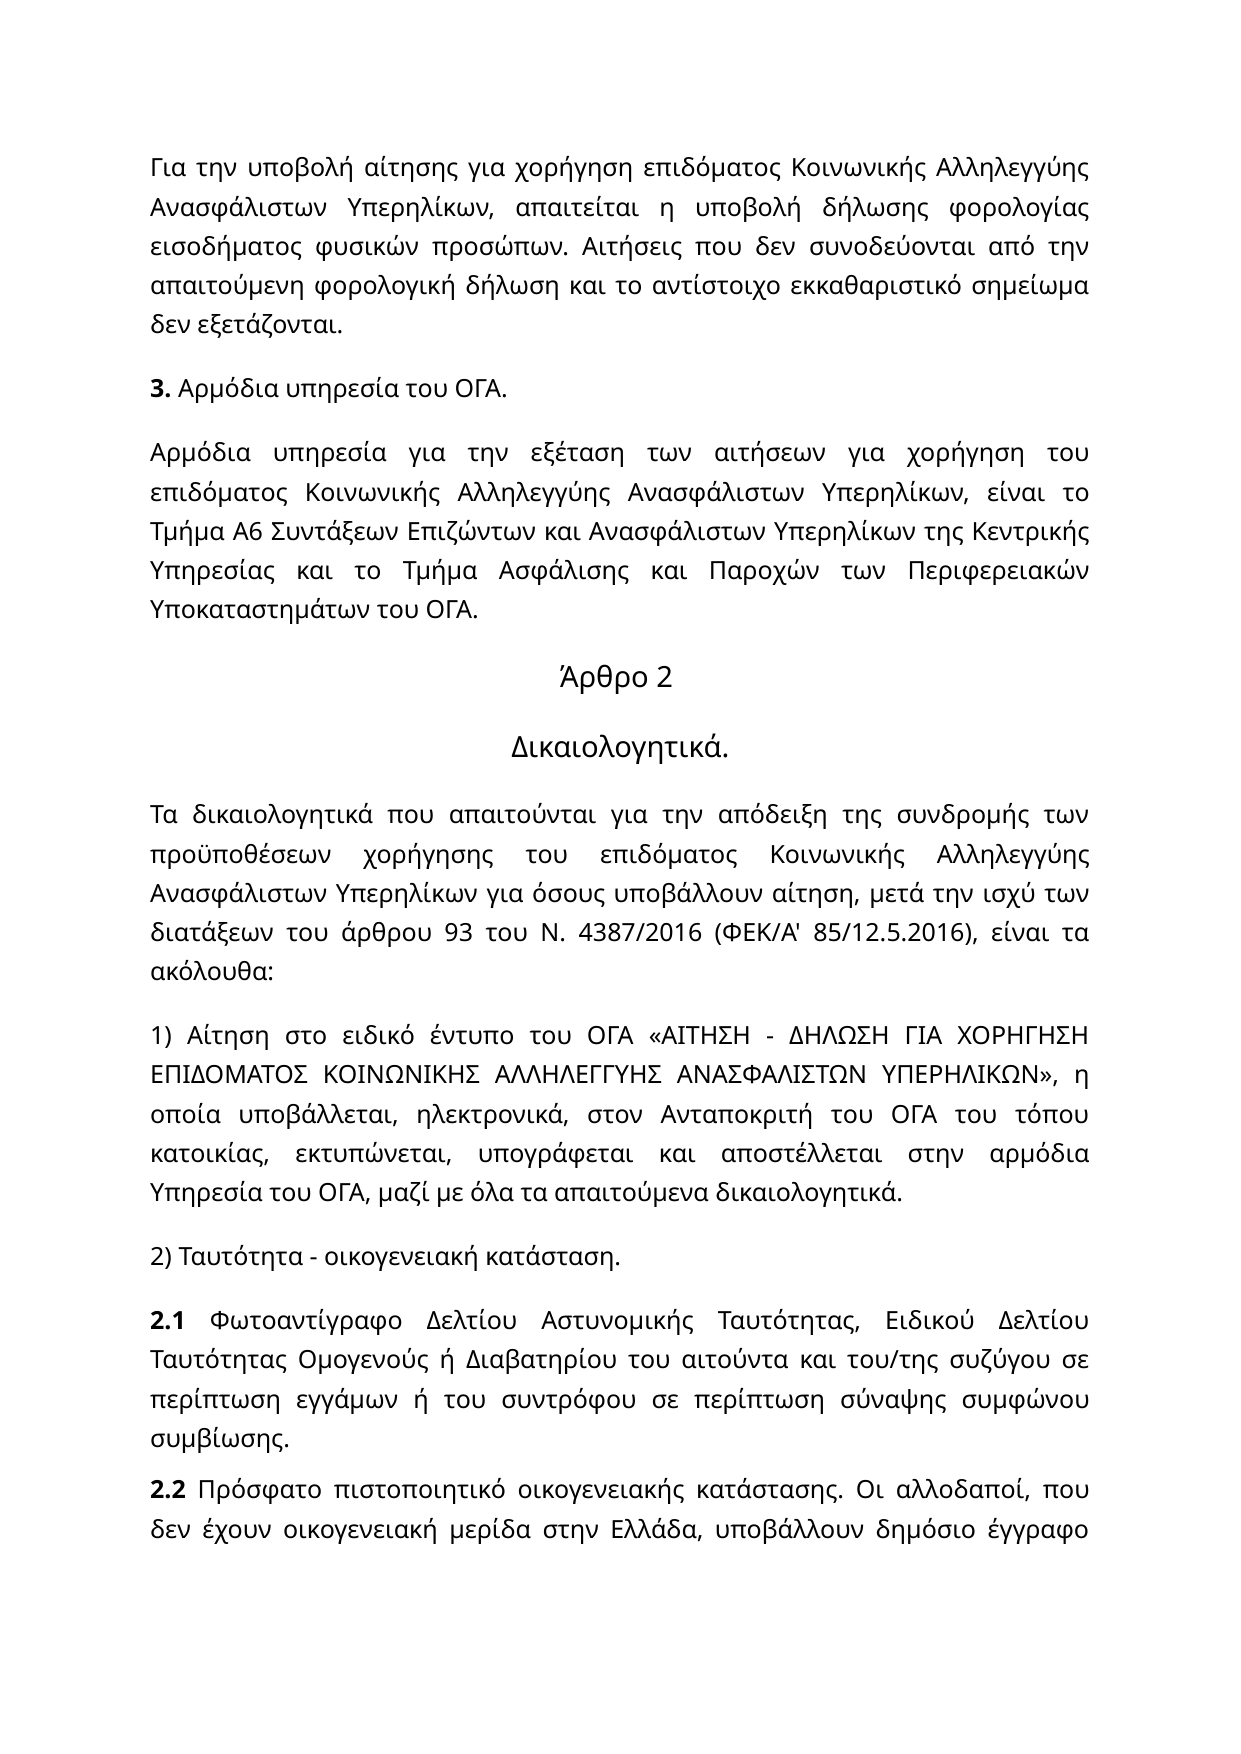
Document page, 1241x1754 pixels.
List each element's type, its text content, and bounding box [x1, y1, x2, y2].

subtitle Άρθρο 2 [150, 656, 1090, 696]
text 2.1 Φωτοαντίγραφο Δελτίου Αστυνομικής Ταυτότητας, Ειδικού Δελτίου Ταυτότητας Ομογενούς ή Διαβατηρίου του αιτούντα και του/της συζύγου σε περίπτωση εγγάμων ή του συντρόφου σε περίπτωση σύναψης συμφώνου συμβίωσης. [150, 1303, 1090, 1454]
text 2) Ταυτότητα - οικογενειακή κατάσταση. [150, 1239, 1090, 1273]
text 1) Αίτηση στο ειδικό έντυπο του ΟΓΑ «ΑΙΤΗΣΗ - ΔΗΛΩΣΗ ΓΙΑ ΧΟΡΗΓΗΣΗ ΕΠΙΔΟΜΑΤΟΣ ΚΟΙΝΩΝΙΚΗΣ ΑΛΛΗΛΕΓΓΥΗΣ ΑΝΑΣΦΑΛΙΣΤΩΝ ΥΠΕΡΗΛΙΚΩΝ», η οποία υποβάλλεται, ηλεκτρονικά, στον Ανταποκριτή του ΟΓΑ του τόπου κατοικίας, εκτυπώνεται, υπογράφεται και αποστέλλεται στην αρμόδια Υπηρεσία του ΟΓΑ, μαζί με όλα τα απαιτούμενα δικαιολογητικά. [150, 1018, 1090, 1209]
subtitle Δικαιολογητικά. [150, 726, 1090, 766]
text Τα δικαιολογητικά που απαιτούνται για την απόδειξη της συνδρομής των προϋποθέσεων χορήγησης του επιδόματος Κοινωνικής Αλληλεγγύης Ανασφάλιστων Υπερηλίκων για όσους υποβάλλουν αίτηση, μετά την ισχύ των διατάξεων του άρθρου 93 του Ν. 4387/2016 (ΦΕΚ/Α' 85/12.5.2016), είναι τα ακόλουθα: [150, 797, 1090, 988]
text 3. Αρμόδια υπηρεσία του ΟΓΑ. [150, 371, 1090, 405]
text Για την υποβολή αίτησης για χορήγηση επιδόματος Κοινωνικής Αλληλεγγύης Ανασφάλιστων Υπερηλίκων, απαιτείται η υποβολή δήλωσης φορολογίας εισοδήματος φυσικών προσώπων. Αιτήσεις που δεν συνοδεύονται από την απαιτούμενη φορολογική δήλωση και το αντίστοιχο εκκαθαριστικό σημείωμα δεν εξετάζονται. [150, 150, 1090, 341]
text Αρμόδια υπηρεσία για την εξέταση των αιτήσεων για χορήγηση του επιδόματος Κοινωνικής Αλληλεγγύης Ανασφάλιστων Υπερηλίκων, είναι το Τμήμα Α6 Συντάξεων Επιζώντων και Ανασφάλιστων Υπερηλίκων της Κεντρικής Υπηρεσίας και το Τμήμα Ασφάλισης και Παροχών των Περιφερειακών Υποκαταστημάτων του ΟΓΑ. [150, 435, 1090, 626]
text 2.2 Πρόσφατο πιστοποιητικό οικογενειακής κατάστασης. Οι αλλοδαποί, που δεν έχουν οικογενειακή μερίδα στην Ελλάδα, υποβάλλουν δημόσιο έγγραφο [150, 1472, 1090, 1545]
